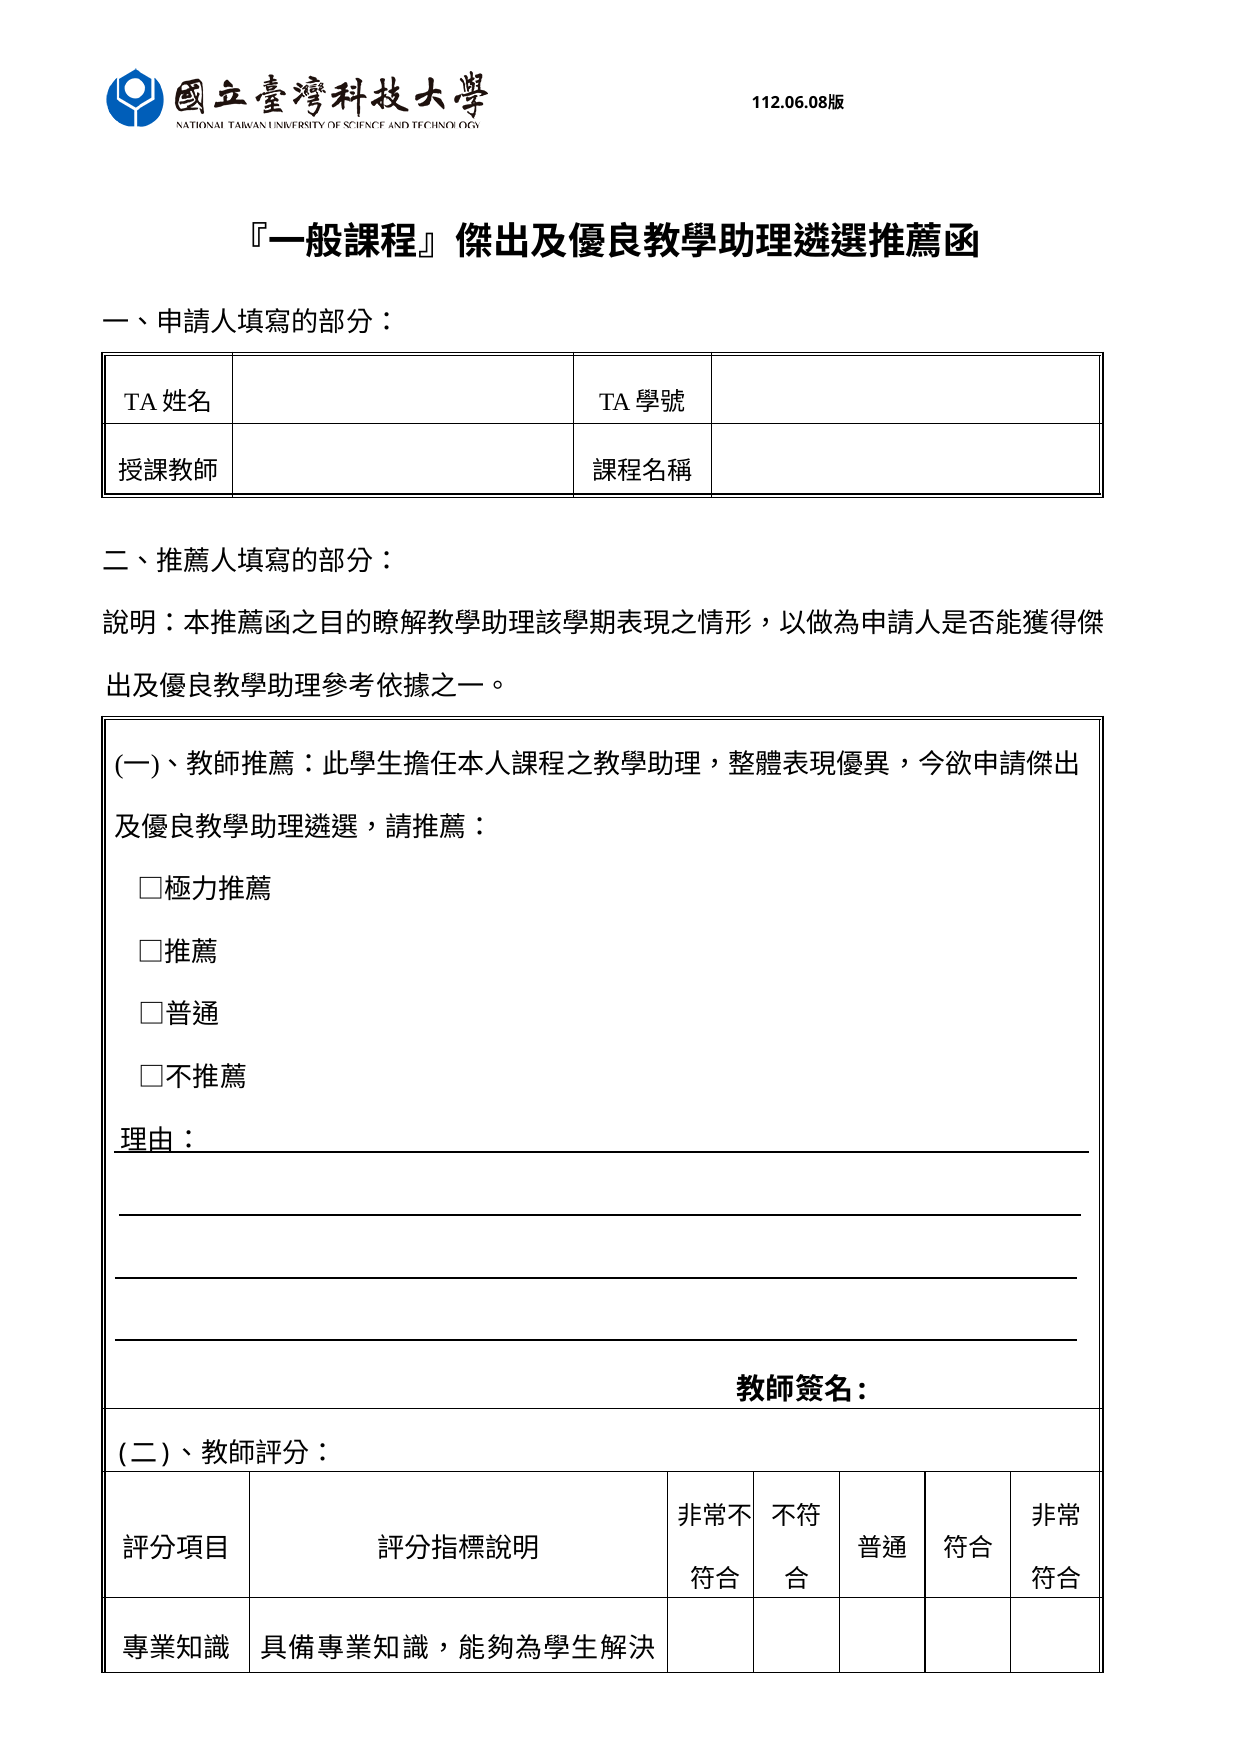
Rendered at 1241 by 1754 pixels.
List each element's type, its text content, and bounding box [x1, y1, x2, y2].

text 一、申請人填寫的部分： [102, 278, 1107, 340]
table_cell 非常 符合 [1011, 1472, 1099, 1597]
table_cell (二)、教師評分： [106, 1409, 1099, 1471]
table_cell [668, 1598, 753, 1672]
table_cell 專業知識 [106, 1598, 249, 1672]
table_header (一)、教師推薦：此學生擔任本人課程之教學助理，整體表現優異，今欲申請傑出及優良教學助理遴選，請推薦： □極力推薦 □推薦 □普通 □不推薦 理由： 教師簽名: [106, 720, 1099, 1408]
table_header TA學號 [574, 356, 711, 422]
table_cell [1011, 1598, 1099, 1672]
text 112.06.08版 [476, 82, 1107, 115]
text [103, 82, 110, 115]
table_header [233, 356, 573, 422]
text 說明：本推薦函之目的瞭解教學助理該學期表現之情形，以做為申請人是否能獲得傑出及優良教學助理參考依據之一。 [102, 579, 1112, 704]
table_cell [754, 1598, 839, 1672]
table_cell 課程名稱 [574, 424, 711, 493]
table_cell 符合 [926, 1472, 1010, 1597]
table_cell 評分項目 [106, 1472, 249, 1597]
table_cell 評分指標說明 [250, 1472, 667, 1597]
table_cell [233, 424, 573, 493]
text 『一般課程』傑出及優良教學助理遴選推薦函 [103, 197, 1107, 259]
table_cell 不符合 [754, 1472, 839, 1597]
table_header [712, 356, 1099, 422]
table_cell 授課教師 [106, 424, 232, 493]
text 二、推薦人填寫的部分： [102, 517, 1107, 579]
table_cell [840, 1598, 924, 1672]
table_cell [712, 424, 1099, 493]
table_cell 非常不 符合 [668, 1472, 753, 1597]
table_cell 普通 [840, 1472, 924, 1597]
table_cell 具備專業知識，能夠為學生解決 [250, 1598, 667, 1672]
table_header TA姓名 [106, 356, 232, 422]
table_cell [926, 1598, 1010, 1672]
